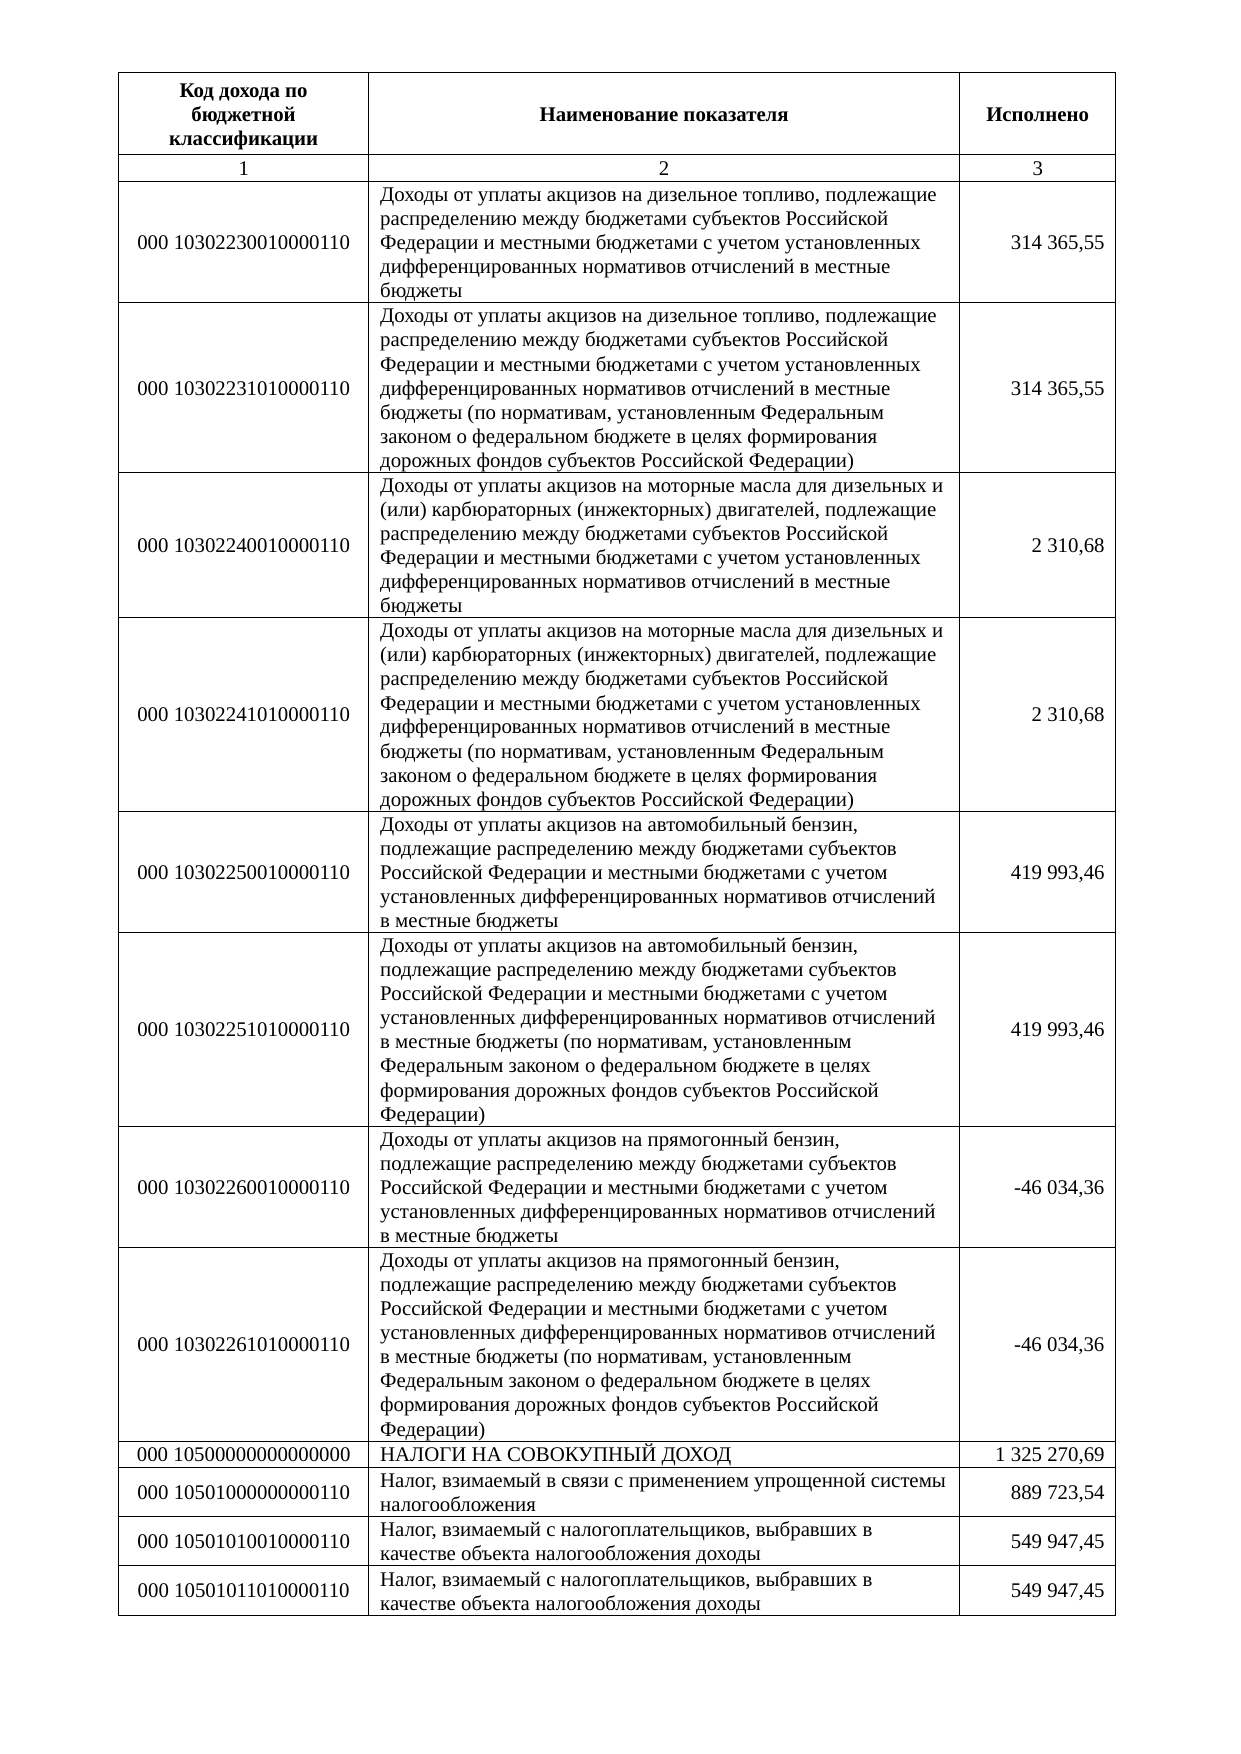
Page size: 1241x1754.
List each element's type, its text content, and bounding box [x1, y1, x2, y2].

table_cell -46 034,36 [960, 1127, 1115, 1247]
table_cell Доходы от уплаты акцизов на прямогонный бензин, подлежащие распределению между бюджетами субъектов Российской Федерации и местными бюджетами с учетом установленных дифференцированных нормативов отчислений в местные бюджеты [369, 1127, 959, 1247]
table_cell 549 947,45 [960, 1517, 1115, 1565]
table_cell 2 310,68 [960, 618, 1115, 811]
table_cell Доходы от уплаты акцизов на моторные масла для дизельных и (или) карбюраторных (инжекторных) двигателей, подлежащие распределению между бюджетами субъектов Российской Федерации и местными бюджетами с учетом установленных дифференцированных нормативов отчислений в местные бюджеты (по нормативам, установленным Федеральным законом о федеральном бюджете в целях формирования дорожных фондов субъектов Российской Федерации) [369, 618, 959, 811]
table_cell 000 10501011010000110 [119, 1566, 368, 1614]
table_cell 000 10302231010000110 [119, 303, 368, 472]
table_cell 2 [369, 155, 959, 181]
table_cell 889 723,54 [960, 1468, 1115, 1516]
table_cell 314 365,55 [960, 303, 1115, 472]
table_cell Доходы от уплаты акцизов на моторные масла для дизельных и (или) карбюраторных (инжекторных) двигателей, подлежащие распределению между бюджетами субъектов Российской Федерации и местными бюджетами с учетом установленных дифференцированных нормативов отчислений в местные бюджеты [369, 473, 959, 617]
table_cell 000 10501000000000110 [119, 1468, 368, 1516]
table_cell 1 325 270,69 [960, 1442, 1115, 1467]
table_cell Доходы от уплаты акцизов на автомобильный бензин, подлежащие распределению между бюджетами субъектов Российской Федерации и местными бюджетами с учетом установленных дифференцированных нормативов отчислений в местные бюджеты [369, 812, 959, 932]
table_cell Доходы от уплаты акцизов на автомобильный бензин, подлежащие распределению между бюджетами субъектов Российской Федерации и местными бюджетами с учетом установленных дифференцированных нормативов отчислений в местные бюджеты (по нормативам, установленным Федеральным законом о федеральном бюджете в целях формирования дорожных фондов субъектов Российской Федерации) [369, 933, 959, 1126]
table_cell Налог, взимаемый с налогоплательщиков, выбравших в качестве объекта налогообложения доходы [369, 1566, 959, 1614]
table_cell 314 365,55 [960, 182, 1115, 302]
table_cell 549 947,45 [960, 1566, 1115, 1614]
table_cell Доходы от уплаты акцизов на прямогонный бензин, подлежащие распределению между бюджетами субъектов Российской Федерации и местными бюджетами с учетом установленных дифференцированных нормативов отчислений в местные бюджеты (по нормативам, установленным Федеральным законом о федеральном бюджете в целях формирования дорожных фондов субъектов Российской Федерации) [369, 1248, 959, 1441]
table_cell 2 310,68 [960, 473, 1115, 617]
table_cell Доходы от уплаты акцизов на дизельное топливо, подлежащие распределению между бюджетами субъектов Российской Федерации и местными бюджетами с учетом установленных дифференцированных нормативов отчислений в местные бюджеты (по нормативам, установленным Федеральным законом о федеральном бюджете в целях формирования дорожных фондов субъектов Российской Федерации) [369, 303, 959, 472]
table_cell 000 10302260010000110 [119, 1127, 368, 1247]
table_cell -46 034,36 [960, 1248, 1115, 1441]
table_cell 000 10302251010000110 [119, 933, 368, 1126]
table_cell 000 10500000000000000 [119, 1442, 368, 1467]
table_header Код дохода по бюджетной классификации [119, 73, 368, 154]
table_header Наименование показателя [369, 73, 959, 154]
table_cell 000 10501010010000110 [119, 1517, 368, 1565]
table_header Исполнено [960, 73, 1115, 154]
table_cell 3 [960, 155, 1115, 181]
table_cell Доходы от уплаты акцизов на дизельное топливо, подлежащие распределению между бюджетами субъектов Российской Федерации и местными бюджетами с учетом установленных дифференцированных нормативов отчислений в местные бюджеты [369, 182, 959, 302]
table_cell НАЛОГИ НА СОВОКУПНЫЙ ДОХОД [369, 1442, 959, 1467]
table_cell 419 993,46 [960, 812, 1115, 932]
table_cell 419 993,46 [960, 933, 1115, 1126]
table_cell 1 [119, 155, 368, 181]
table_cell 000 10302250010000110 [119, 812, 368, 932]
table_cell 000 10302230010000110 [119, 182, 368, 302]
table_cell 000 10302261010000110 [119, 1248, 368, 1441]
table_cell Налог, взимаемый с налогоплательщиков, выбравших в качестве объекта налогообложения доходы [369, 1517, 959, 1565]
table_cell 000 10302241010000110 [119, 618, 368, 811]
table_cell Налог, взимаемый в связи с применением упрощенной системы налогообложения [369, 1468, 959, 1516]
table_cell 000 10302240010000110 [119, 473, 368, 617]
